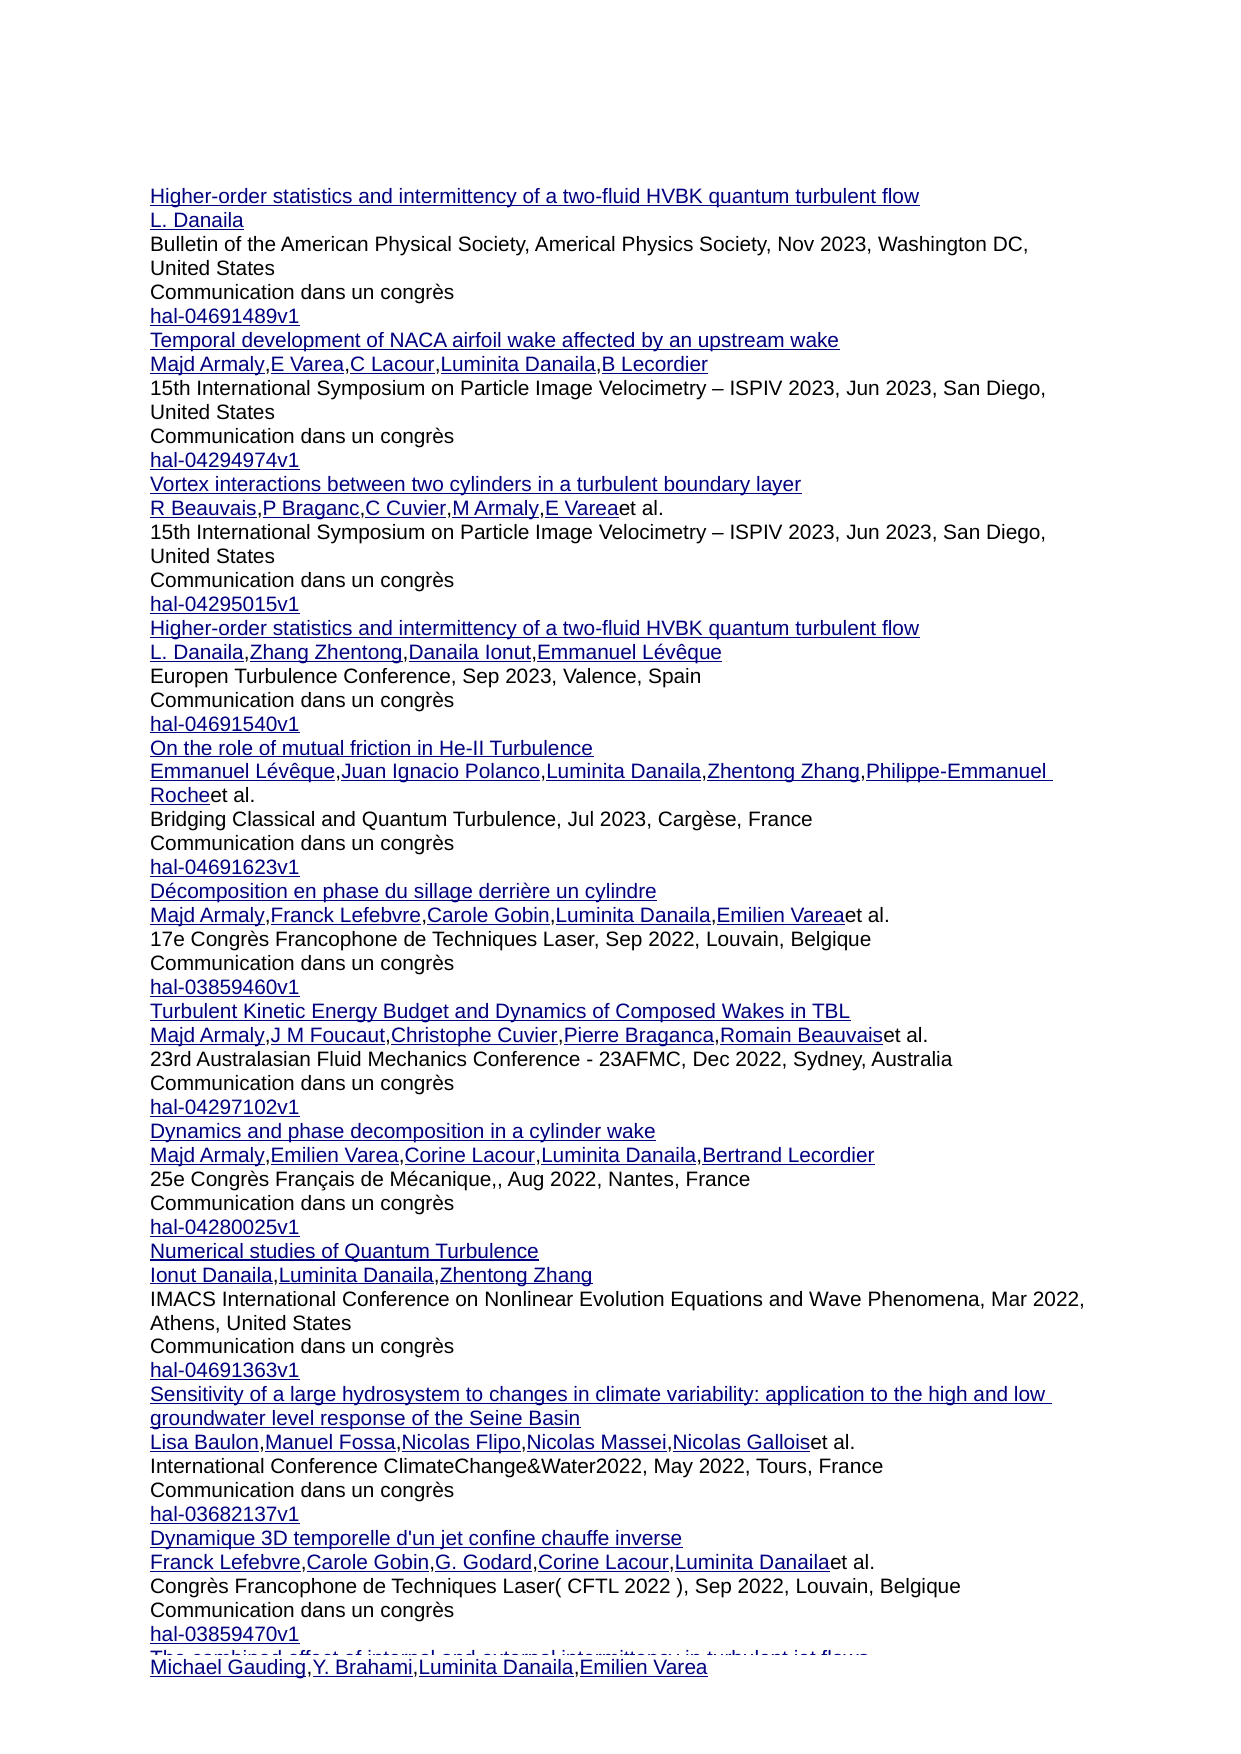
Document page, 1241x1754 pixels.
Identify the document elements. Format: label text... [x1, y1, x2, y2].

table_cell Turbulent Kinetic Energy Budget and Dynamics of Composed Wakes in TBL Majd Armaly,J M Foucaut,Christophe Cuvier,Pierre Braganca,Romain Beauvaiset al. 23rd Australasian Fluid Mechanics Conference - 23AFMC, Dec 2022, Sydney, Australia Communication dans un congrès hal-04297102v1 [150, 999, 1090, 1119]
table_cell Dynamics and phase decomposition in a cylinder wake Majd Armaly,Emilien Varea,Corine Lacour,Luminita Danaila,Bertrand Lecordier 25e Congrès Français de Mécanique,, Aug 2022, Nantes, France Communication dans un congrès hal-04280025v1 [150, 1119, 1090, 1238]
table_cell Numerical studies of Quantum Turbulence Ionut Danaila,Luminita Danaila,Zhentong Zhang IMACS International Conference on Nonlinear Evolution Equations and Wave Phenomena, Mar 2022, Athens, United States Communication dans un congrès hal-04691363v1 [150, 1239, 1090, 1382]
table_header Higher-order statistics and intermittency of a two-fluid HVBK quantum turbulent flow L. Danaila Bulletin of the American Physical Society, Americal Physics Society, Nov 2023, Washington DC, United States Communication dans un congrès hal-04691489v1 [150, 184, 1090, 328]
table_cell Temporal development of NACA airfoil wake affected by an upstream wake Majd Armaly,E Varea,C Lacour,Luminita Danaila,B Lecordier 15th International Symposium on Particle Image Velocimetry – ISPIV 2023, Jun 2023, San Diego, United States Communication dans un congrès hal-04294974v1 [150, 328, 1090, 472]
table_cell Higher-order statistics and intermittency of a two-fluid HVBK quantum turbulent flow L. Danaila,Zhang Zhentong,Danaila Ionut,Emmanuel Lévêque Europen Turbulence Conference, Sep 2023, Valence, Spain Communication dans un congrès hal-04691540v1 [150, 616, 1090, 735]
table_cell Décomposition en phase du sillage derrière un cylindre Majd Armaly,Franck Lefebvre,Carole Gobin,Luminita Danaila,Emilien Vareaet al. 17e Congrès Francophone de Techniques Laser, Sep 2022, Louvain, Belgique Communication dans un congrès hal-03859460v1 [150, 879, 1090, 999]
table_cell Sensitivity of a large hydrosystem to changes in climate variability: application to the high and low groundwater level response of the Seine Basin Lisa Baulon,Manuel Fossa,Nicolas Flipo,Nicolas Massei,Nicolas Galloiset al. International Conference ClimateChange&Water2022, May 2022, Tours, France Communication dans un congrès hal-03682137v1 [150, 1382, 1090, 1526]
table_cell On the role of mutual friction in He-II Turbulence Emmanuel Lévêque,Juan Ignacio Polanco,Luminita Danaila,Zhentong Zhang,Philippe-Emmanuel Rocheet al. Bridging Classical and Quantum Turbulence, Jul 2023, Cargèse, France Communication dans un congrès hal-04691623v1 [150, 735, 1090, 879]
table_cell The combined effect of internal and external intermittency in turbulent jet flows Michael Gauding,Y. Brahami,Luminita Danaila,Emilien Varea 72nd Annual Meeting of the APS Division of Fluid Dynamics, Nov 2019, Seattle, United States Communication dans un congrès hal-02420294v1 [150, 1646, 1090, 1679]
table_cell Vortex interactions between two cylinders in a turbulent boundary layer R Beauvais,P Braganc,C Cuvier,M Armaly,E Vareaet al. 15th International Symposium on Particle Image Velocimetry – ISPIV 2023, Jun 2023, San Diego, United States Communication dans un congrès hal-04295015v1 [150, 472, 1090, 616]
table_cell Dynamique 3D temporelle d'un jet confine chauffe inverse Franck Lefebvre,Carole Gobin,G. Godard,Corine Lacour,Luminita Danailaet al. Congrès Francophone de Techniques Laser( CFTL 2022 ), Sep 2022, Louvain, Belgique Communication dans un congrès hal-03859470v1 [150, 1526, 1090, 1646]
